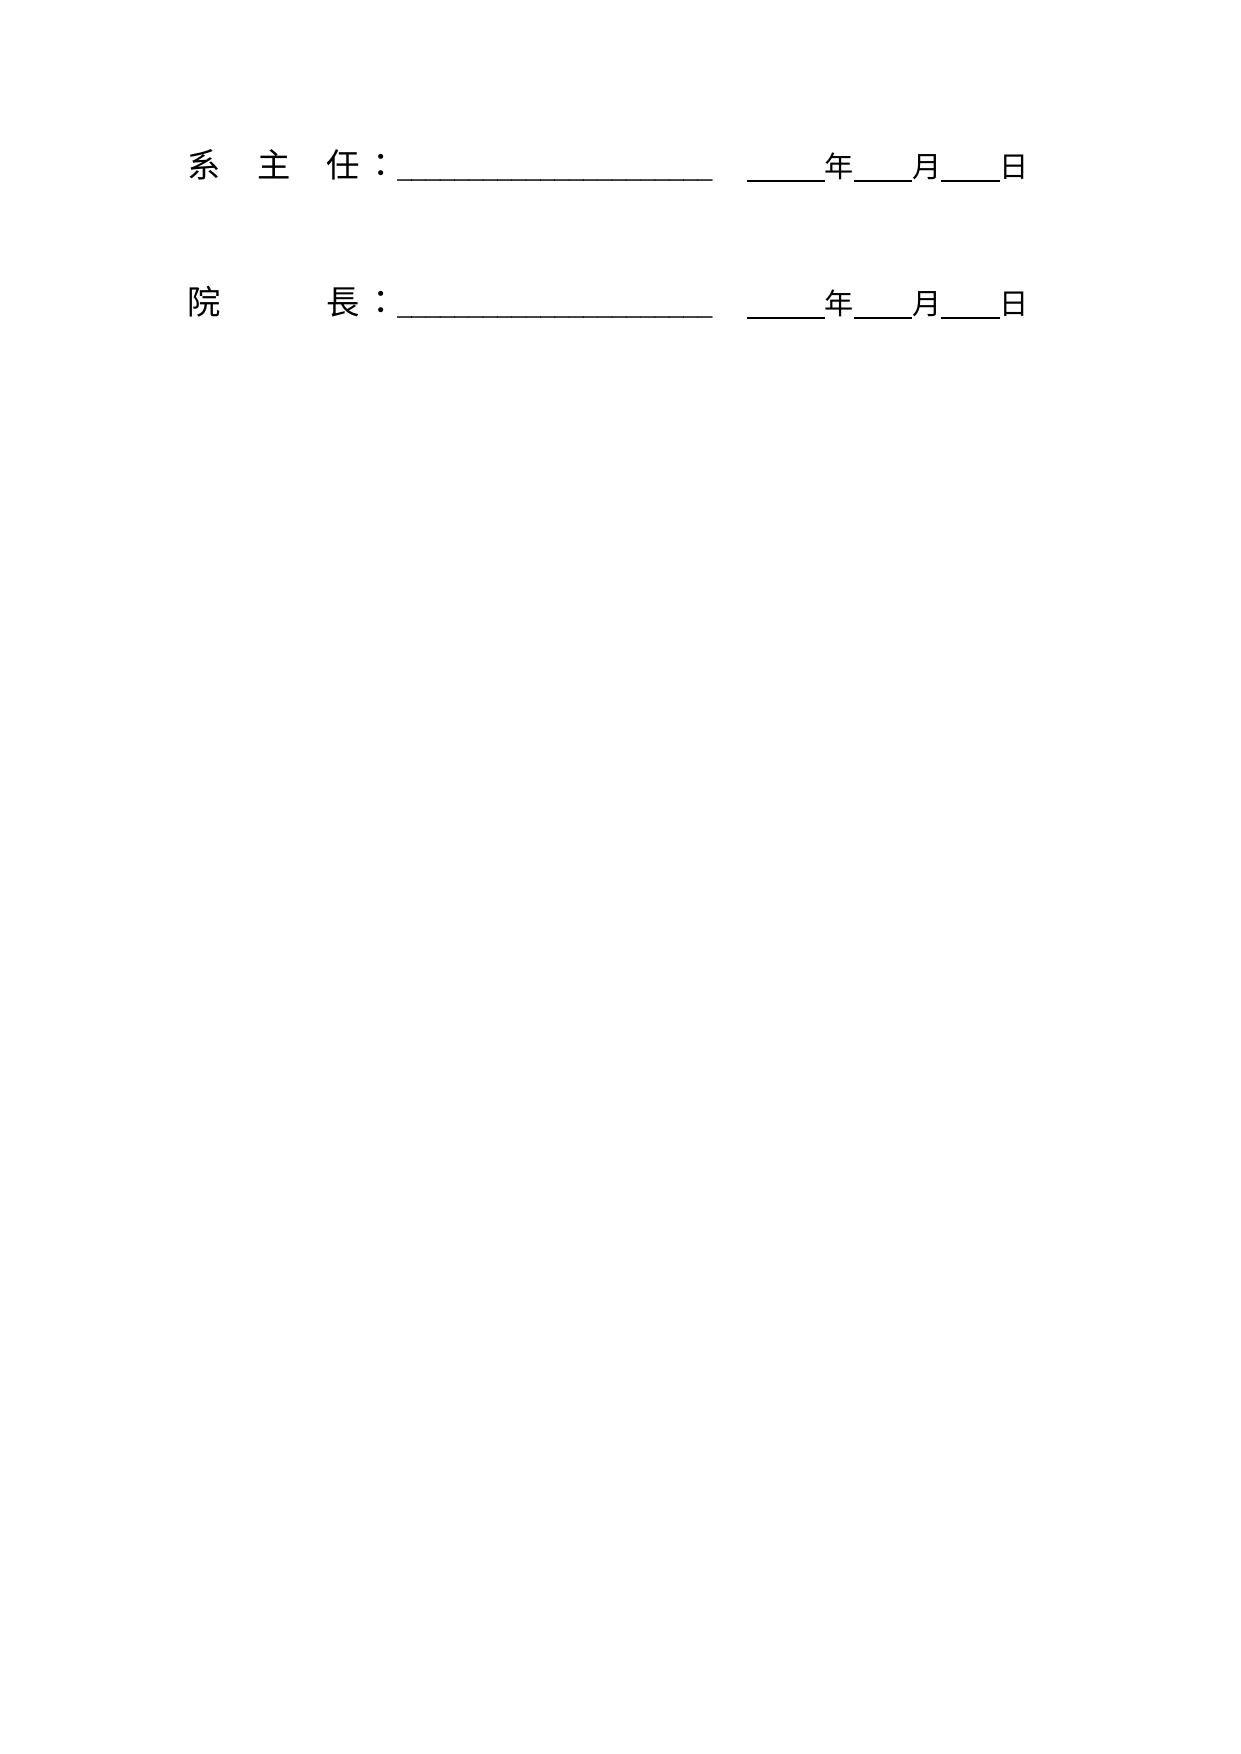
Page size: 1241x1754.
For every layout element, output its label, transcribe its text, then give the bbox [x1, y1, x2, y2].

text 院 長： 年 月 日 [187, 256, 1103, 331]
text 系 主 任： 年 月 日 [187, 119, 1133, 194]
